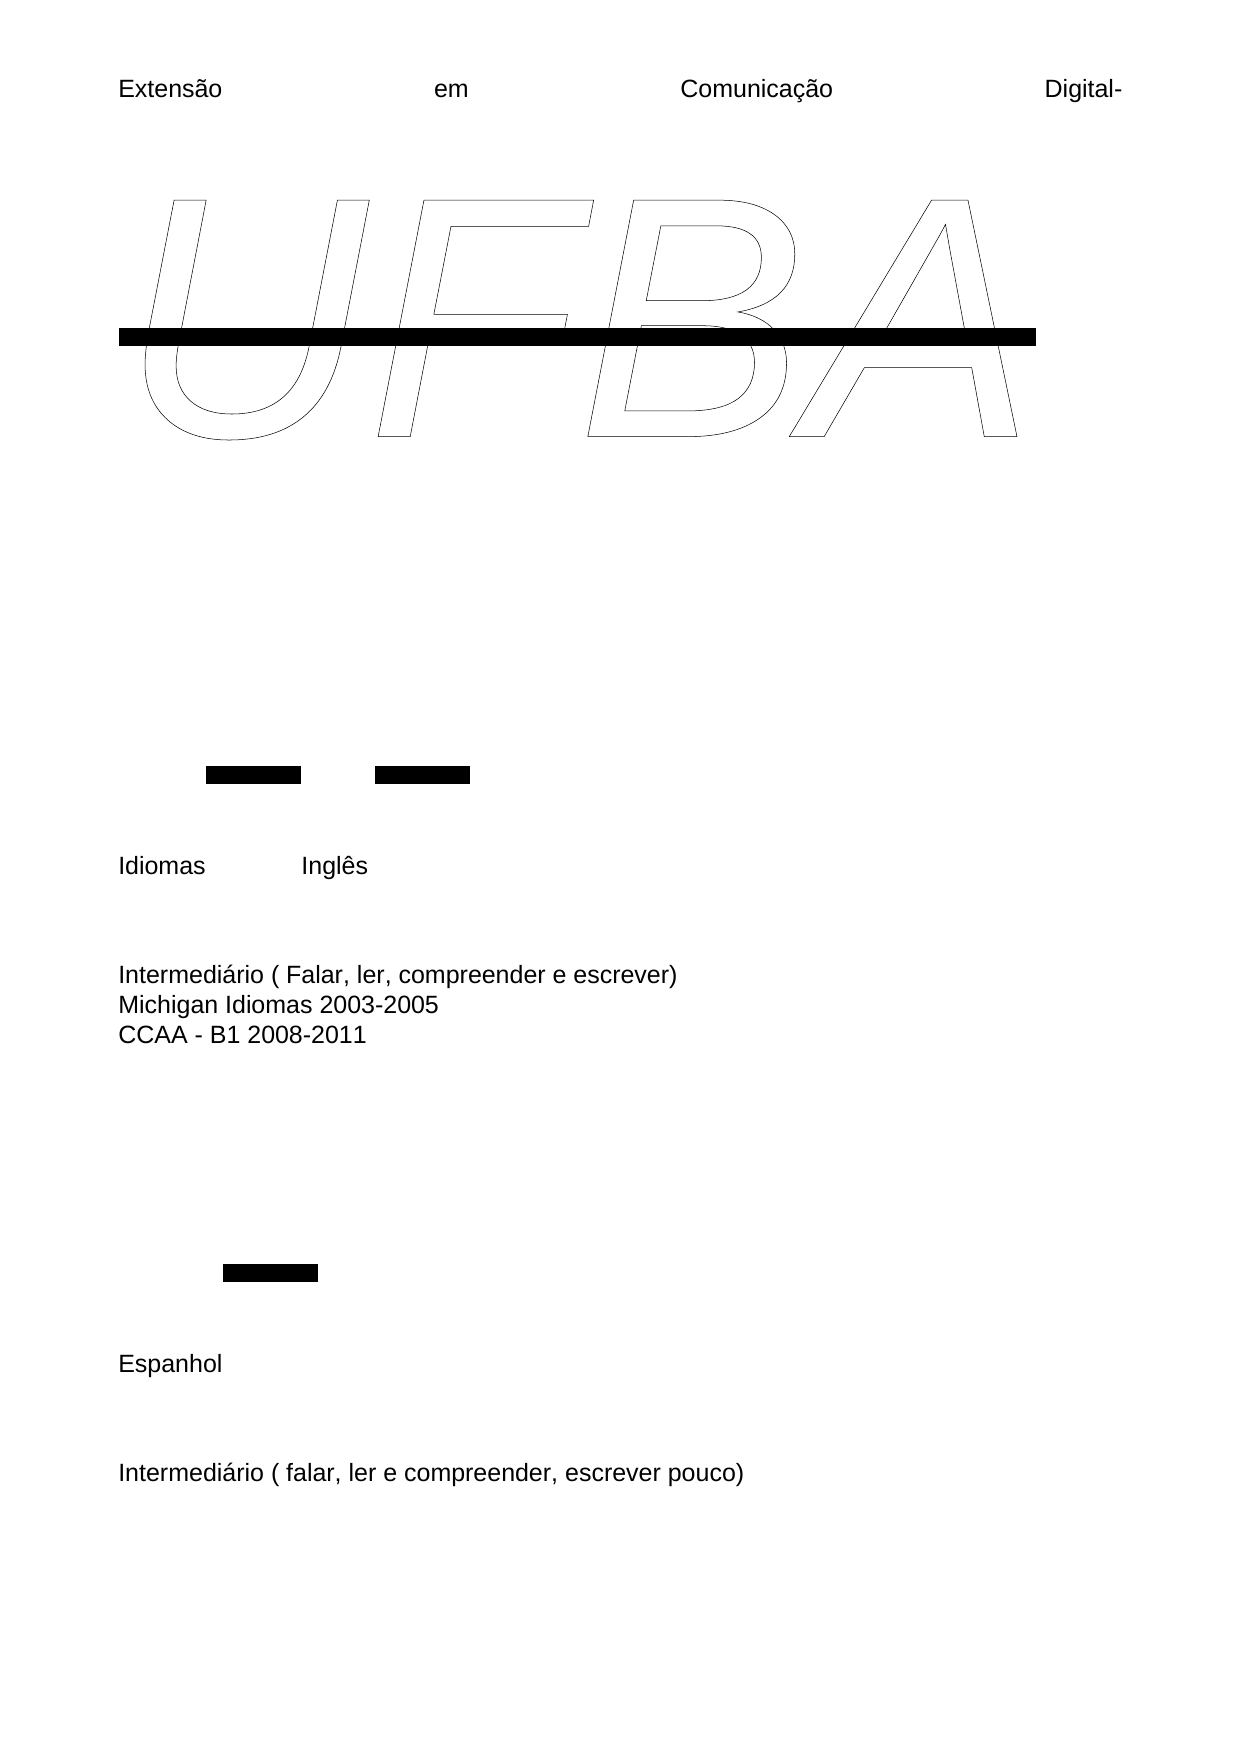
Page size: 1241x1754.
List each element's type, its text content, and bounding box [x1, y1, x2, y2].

text Extensão em Comunicação Digital- UFBA [118, 74, 1123, 509]
text Intermediário ( falar, ler e compreender, escrever pouco) [118, 1457, 1123, 1486]
text Intermediário ( Falar, ler, compreender e escrever) [118, 959, 1123, 988]
text Idiomas Inglês [118, 552, 1123, 947]
text Espanhol [118, 1050, 1123, 1445]
text Michigan Idiomas 2003-2005 [118, 990, 1123, 1018]
text CCAA - B1 2008-2011 [118, 1020, 1123, 1048]
